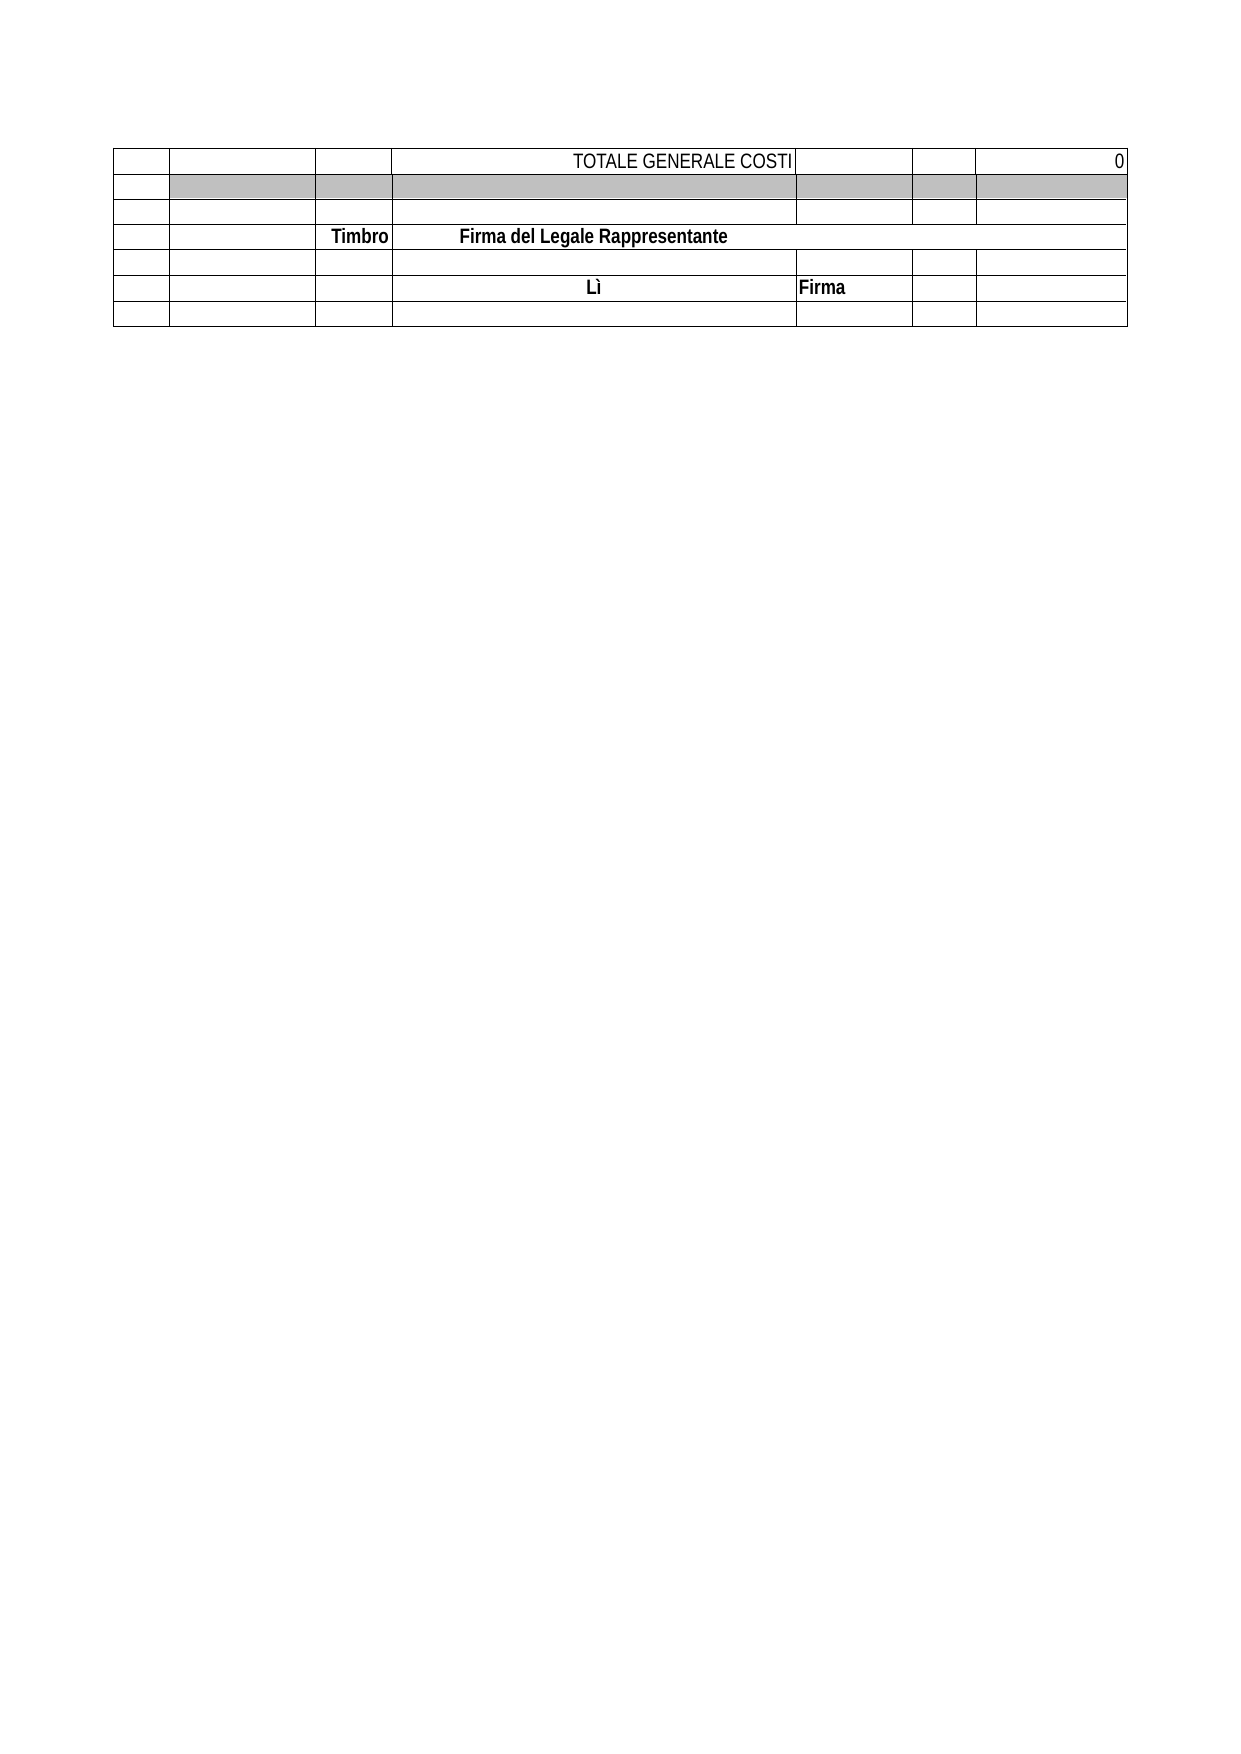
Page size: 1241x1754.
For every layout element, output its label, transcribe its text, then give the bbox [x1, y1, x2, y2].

table_cell [316, 276, 392, 301]
table_cell [170, 200, 315, 223]
table_cell [114, 200, 169, 223]
table_cell [170, 149, 315, 173]
table_cell Timbro [316, 225, 392, 249]
table_cell [170, 276, 315, 301]
table_cell [393, 175, 796, 198]
table_cell TOTALE GENERALE COSTI [392, 149, 795, 173]
table_cell [913, 149, 975, 173]
table_cell [912, 225, 976, 249]
table_cell [797, 200, 912, 223]
table_cell [976, 224, 1127, 249]
table_cell [913, 276, 976, 301]
table_cell [114, 276, 169, 301]
table_cell [977, 249, 1127, 275]
table_cell [393, 250, 796, 275]
table_cell [170, 225, 315, 249]
table_cell [913, 175, 976, 198]
table_cell [977, 301, 1127, 326]
table_cell Lì [393, 276, 796, 301]
table_cell 0 [976, 149, 1127, 173]
table_cell [114, 149, 169, 173]
table_cell [797, 250, 912, 275]
table_cell [114, 225, 169, 249]
table_cell Firma [797, 276, 912, 301]
table_cell Firma del Legale Rappresentante [393, 225, 796, 249]
table_cell [913, 250, 976, 275]
table_cell [170, 175, 315, 198]
table_cell [170, 250, 315, 275]
table_cell [316, 302, 392, 326]
table_cell [913, 200, 976, 223]
table_cell [114, 175, 169, 198]
table_cell [316, 200, 392, 223]
table_cell [977, 275, 1127, 301]
table_cell [796, 149, 912, 173]
table_cell [170, 302, 315, 326]
table_cell [114, 302, 169, 326]
table_cell [977, 175, 1127, 198]
table_cell [393, 302, 796, 326]
table_cell [316, 149, 391, 173]
table_cell [316, 250, 392, 275]
table_cell [316, 175, 392, 198]
table_cell [393, 200, 796, 223]
table_cell [114, 250, 169, 275]
table_cell [796, 225, 912, 249]
table_cell [913, 302, 976, 326]
table_cell [797, 302, 912, 326]
table_cell [977, 199, 1127, 223]
table_cell [797, 175, 912, 198]
